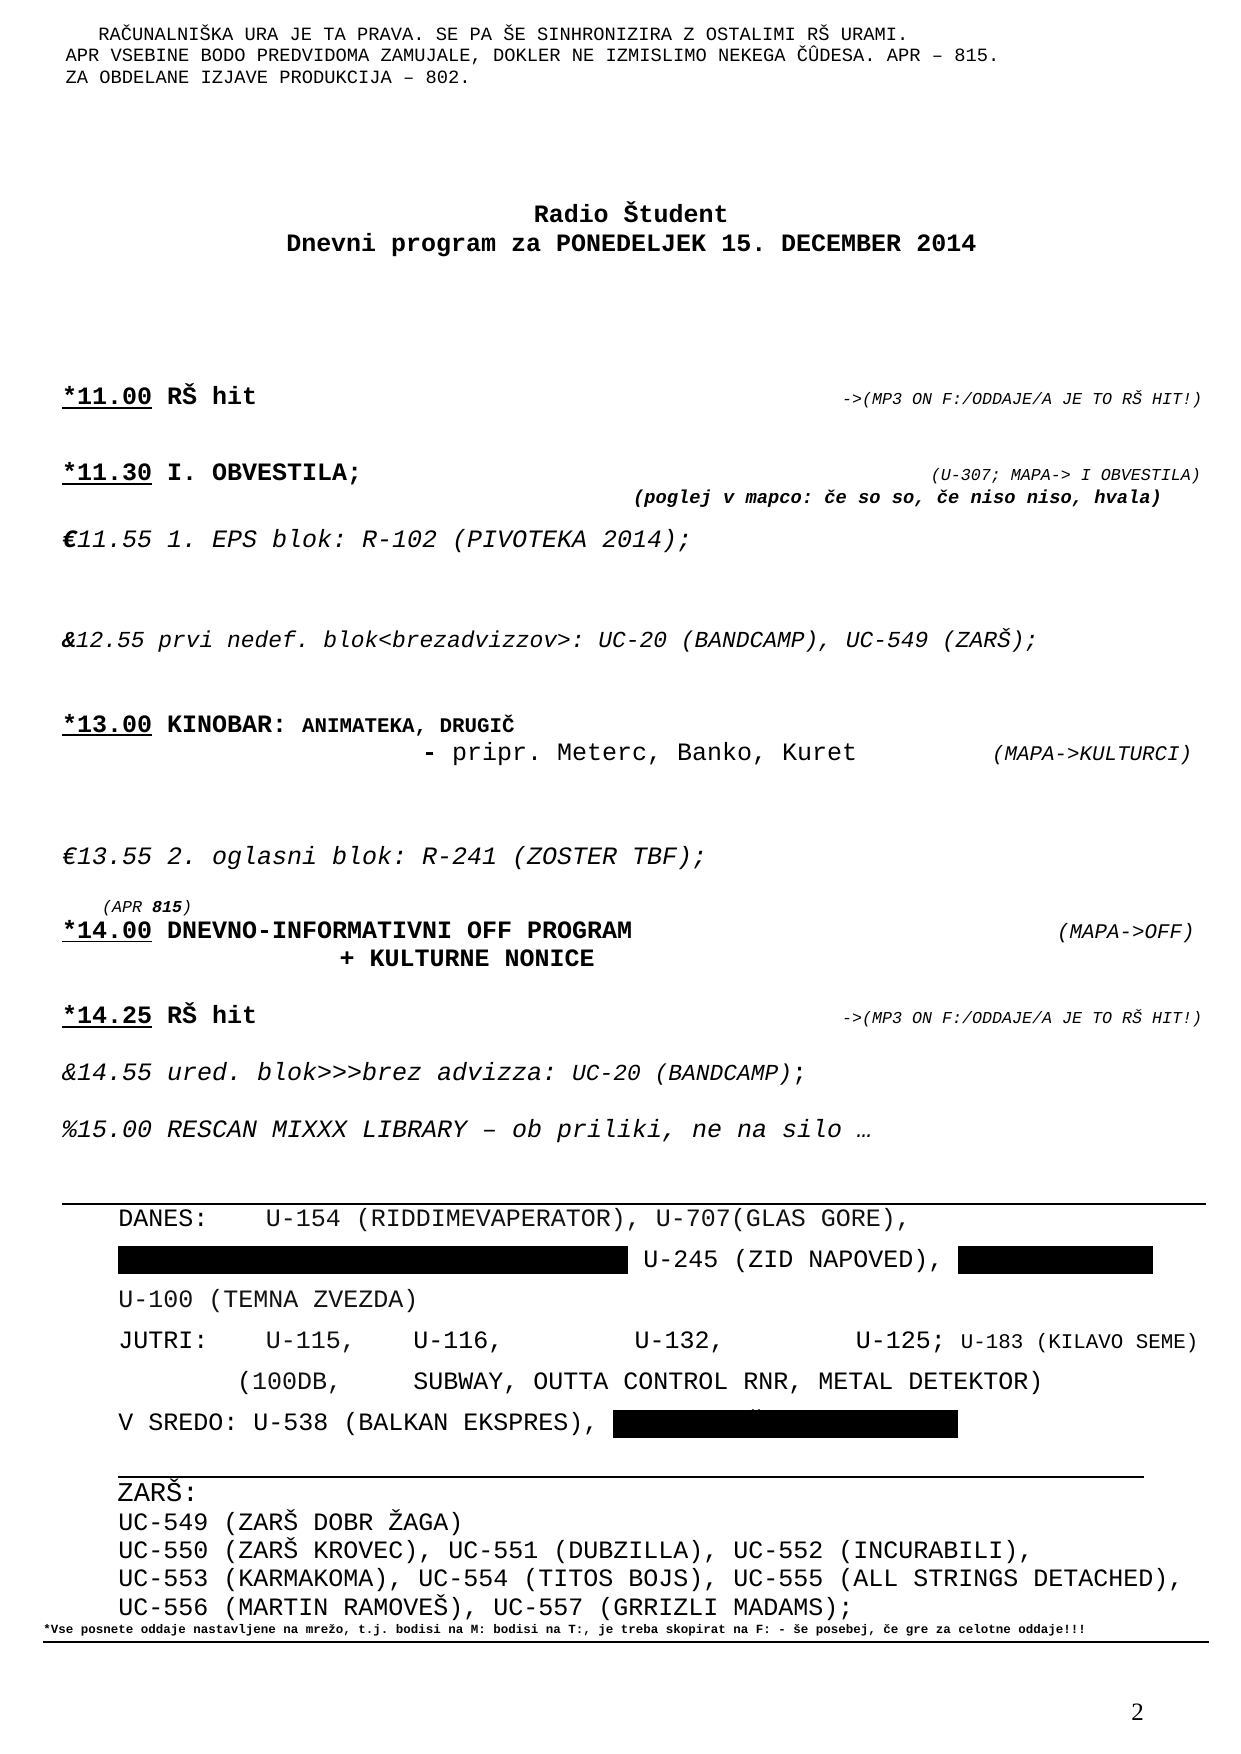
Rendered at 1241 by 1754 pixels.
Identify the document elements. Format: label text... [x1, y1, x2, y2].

text ZARŠ: [20, 1478, 1209, 1509]
text DANES: U-154 (RIDDIMEVAPERATOR), U-707(GLAS GORE), [118, 1205, 1209, 1234]
text APR VSEBINE BODO PREDVIDOMA ZAMUJALE, DOKLER NE IZMISLIMO NEKEGA ČÛDESA. APR – 815. [65, 46, 1144, 67]
text *11.30 I. OBVESTILA; (U-307; MAPA-> I OBVESTILA) [62, 460, 1206, 488]
text &14.55 ured. blok>>>brez advizza: UC-20 (BANDCAMP); [62, 1059, 1206, 1088]
text *11.00 RŠ hit ->(MP3 ON F:/ODDAJE/A JE TO RŠ HIT!) [62, 384, 1206, 412]
text U-273(OTITIS), U-250a(AARTEFAKT), U-245 (ZID NAPOVED), U-585(RADAR), [118, 1246, 1209, 1274]
text V SREDO: U-538 (BALKAN EKSPRES), U-539 (JUŽNA HEMISFERA) [118, 1409, 1209, 1438]
text *Vse posnete oddaje nastavljene na mrežo, t.j. bodisi na M: bodisi na T:, je treba skopirat na F: - še posebej, če gre za celotne oddaje!!! [43, 1623, 1209, 1641]
text (poglej v mapco: če so so, če niso niso, hvala) [59, 488, 1162, 509]
text *14.00 DNEVNO-INFORMATIVNI OFF PROGRAM (MAPA->OFF) [62, 917, 1206, 946]
text UC-550 (ZARŠ KROVEC), UC-551 (DUBZILLA), UC-552 (INCURABILI), [118, 1538, 1230, 1566]
text - pripr. Meterc, Banko, Kuret (MAPA->KULTURCI) [62, 739, 1206, 768]
text &12.55 prvi nedef. blok<brezadvizzov>: UC-20 (BANDCAMP), UC-549 (ZARŠ); [62, 628, 1206, 654]
text Dnevni program za PONEDELJEK 15. DECEMBER 2014 [118, 230, 1144, 259]
text €13.55 2. oglasni blok: R-241 (ZOSTER TBF); [62, 844, 1206, 872]
text *13.00 KINOBAR: ANIMATEKA, DRUGIČ [62, 711, 1206, 739]
text RAČUNALNIŠKA URA JE TA PRAVA. SE PA ŠE SINHRONIZIRA Z OSTALIMI RŠ URAMI. [98, 25, 1224, 46]
text €11.55 1. EPS blok: R-102 (PIVOTEKA 2014); [62, 526, 1206, 554]
text JUTRI: U-115, U-116, U-132, U-125; U-183 (KILAVO SEME) [118, 1328, 1209, 1356]
text Radio Študent [118, 202, 1144, 230]
text %15.00 RESCAN MIXXX LIBRARY – ob priliki, ne na silo … [62, 1116, 1206, 1144]
text UC-556 (MARTIN RAMOVEŠ), UC-557 (GRRIZLI MADAMS); [118, 1594, 1230, 1623]
text (100DB, SUBWAY, OUTTA CONTROL RNR, METAL DETEKTOR) [118, 1369, 1209, 1397]
text (APR 815) [62, 898, 1206, 917]
text *14.25 RŠ hit ->(MP3 ON F:/ODDAJE/A JE TO RŠ HIT!) [62, 1003, 1206, 1031]
text UC-549 (ZARŠ DOBR ŽAGA) [118, 1509, 1230, 1538]
text UC-553 (KARMAKOMA), UC-554 (TITOS BOJS), UC-555 (ALL STRINGS DETACHED), [118, 1566, 1230, 1594]
text + KULTURNE NONICE [62, 946, 1206, 974]
text U-100 (TEMNA ZVEZDA) [118, 1287, 1209, 1315]
text ZA OBDELANE IZJAVE PRODUKCIJA – 802. [65, 67, 1144, 89]
